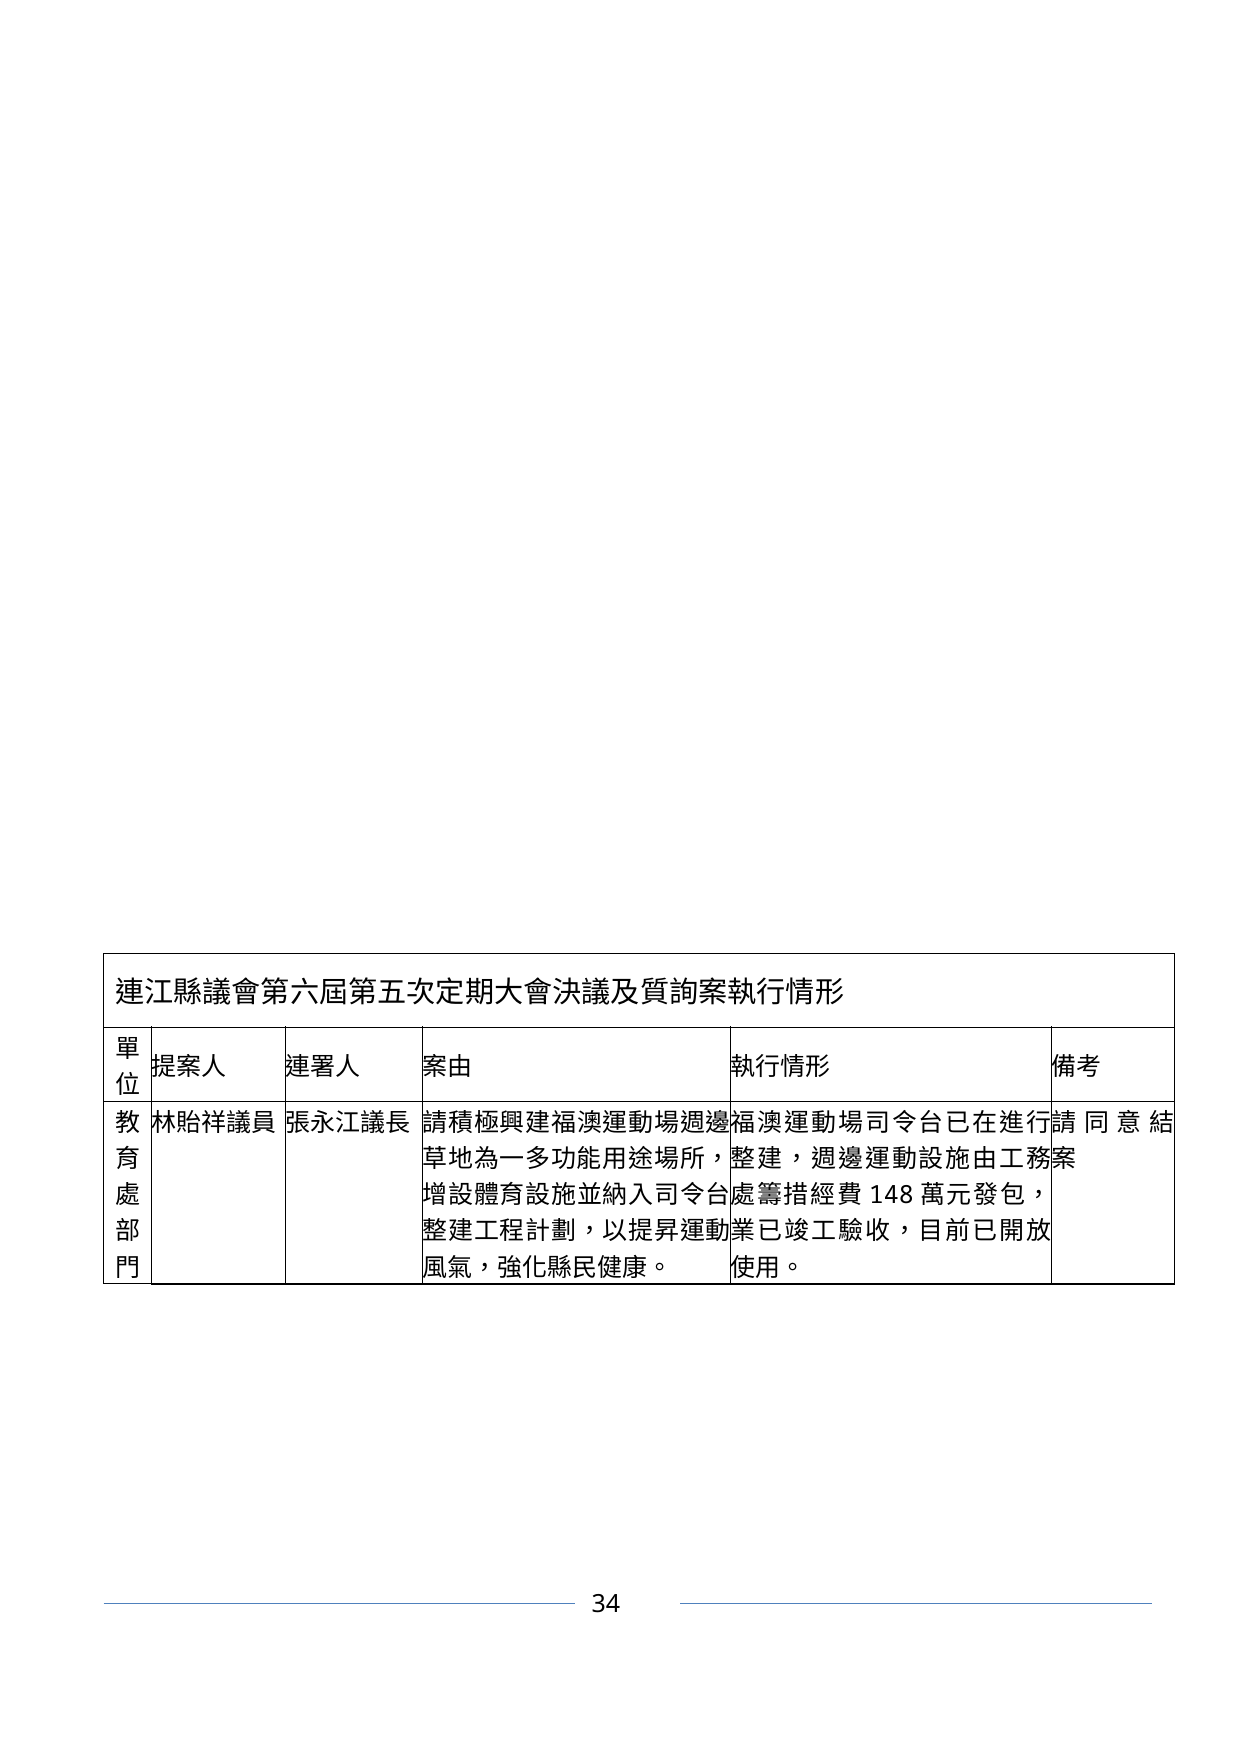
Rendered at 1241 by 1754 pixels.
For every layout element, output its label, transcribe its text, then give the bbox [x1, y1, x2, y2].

table_cell 林貽祥議員 [152, 1102, 285, 1283]
table_cell 案由 [423, 1028, 730, 1101]
table_header 連江縣議會第六屆第五次定期大會決議及質詢案執行情形 [104, 954, 1174, 1026]
table_cell 教育處 部門 [104, 1102, 151, 1283]
table_cell 張永江議長 [286, 1102, 422, 1283]
table_cell 福澳運動場司令台已在進行整建，週邊運動設施由工務處籌措經費148萬元發包，業已竣工驗收，目前已開放使用。 [731, 1102, 1051, 1283]
table_cell 單位 [104, 1028, 151, 1101]
table_cell 請積極興建福澳運動場週邊草地為一多功能用途場所，增設體育設施並納入司令台整建工程計劃，以提昇運動風氣，強化縣民健康。 [423, 1102, 730, 1283]
table_cell 執行情形 [731, 1028, 1051, 1101]
table_cell 備考 [1052, 1028, 1174, 1101]
table_cell 請同意結案 [1052, 1102, 1174, 1283]
table_cell 提案人 [152, 1028, 285, 1101]
table_cell 連署人 [286, 1028, 422, 1101]
